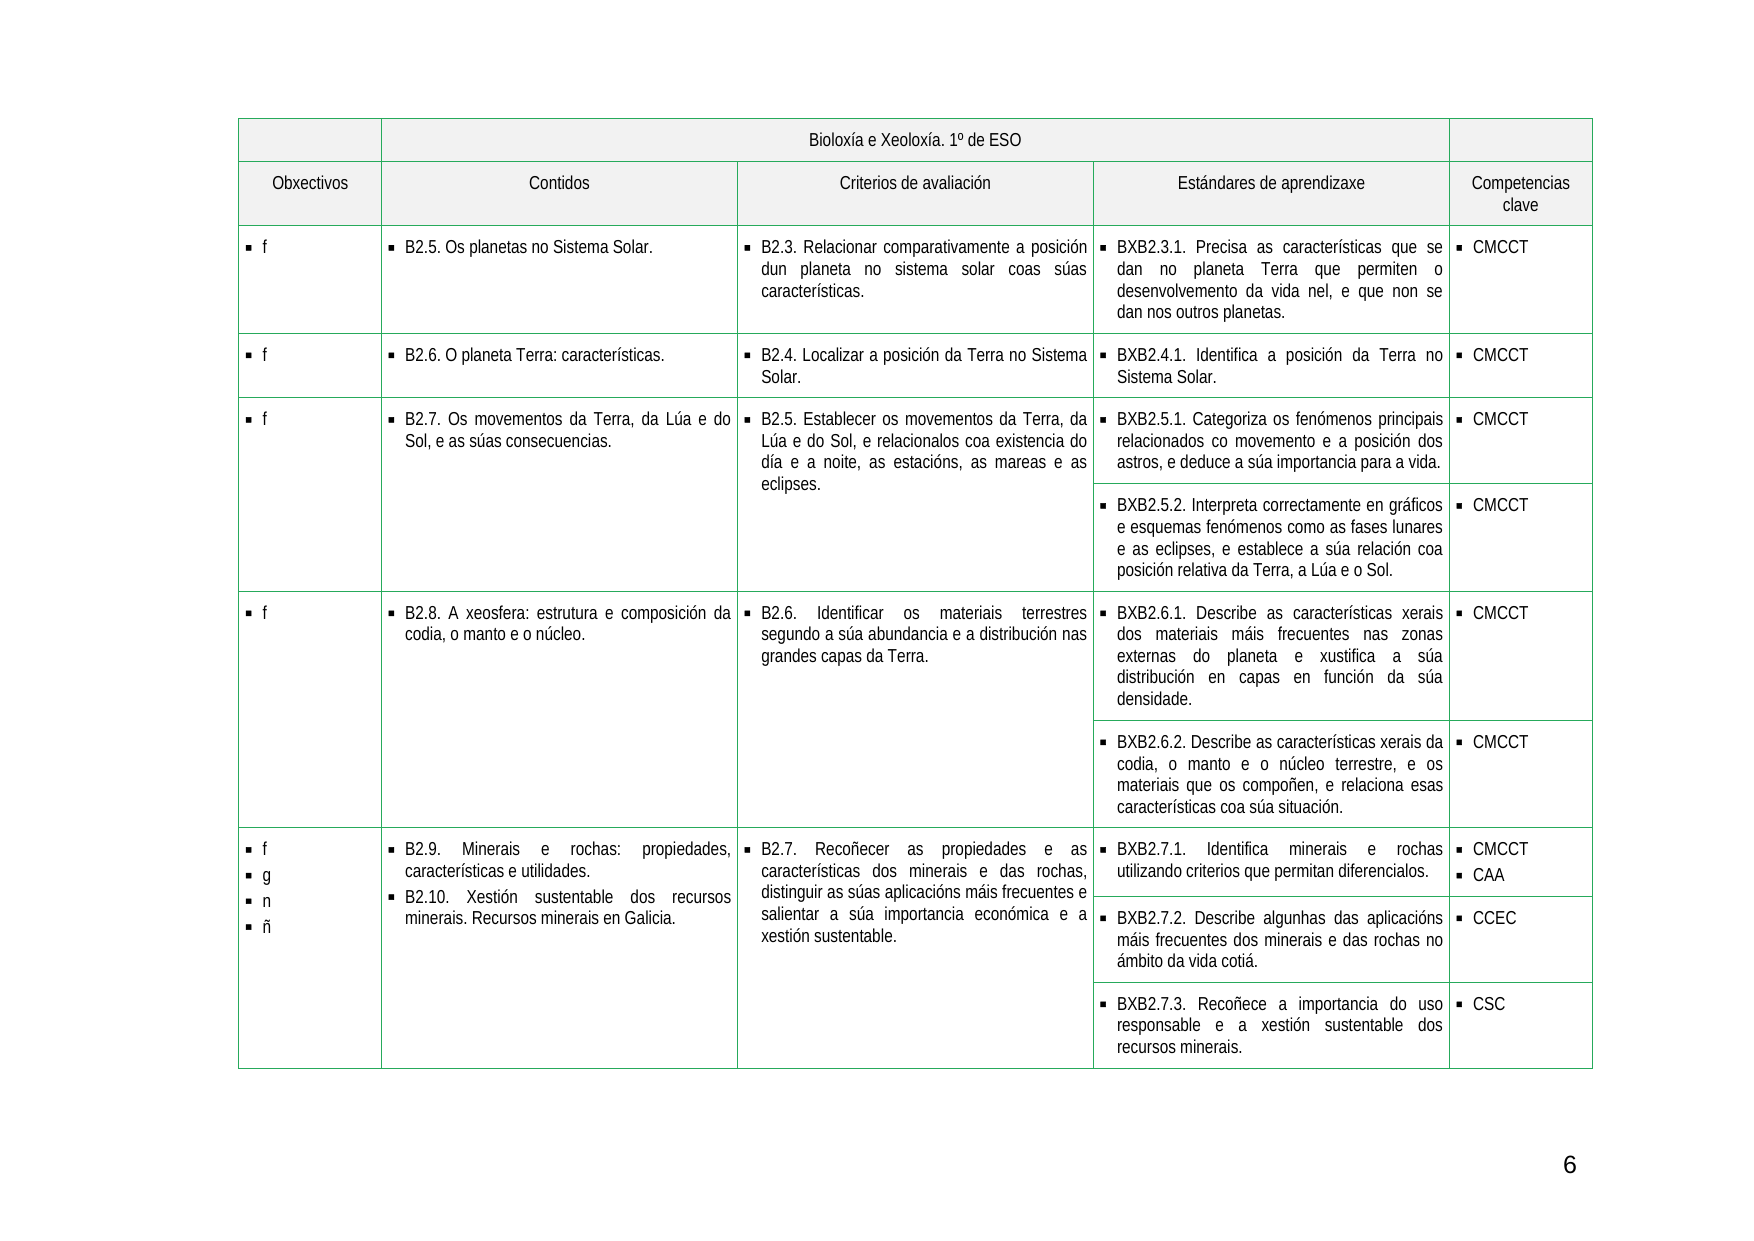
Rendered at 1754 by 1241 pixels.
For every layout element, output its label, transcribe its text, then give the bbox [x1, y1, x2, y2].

table_cell f [239, 226, 381, 333]
table_cell Contidos [382, 162, 737, 225]
table_header [1450, 119, 1592, 161]
table_cell CMCCT [1450, 721, 1592, 827]
table_cell B2.3. Relacionar comparativamente a posición dun planeta no sistema solar coas súas características. [738, 226, 1093, 333]
table_cell f g n ñ [239, 828, 381, 1068]
table_cell Estándares de aprendizaxe [1094, 162, 1449, 225]
table_cell B2.6. O planeta Terra: características. [382, 334, 737, 397]
table_cell B2.9. Minerais e rochas: propiedades, características e utilidades. B2.10. Xestión sustentable dos recursos minerais. Recursos minerais en Galicia. [382, 828, 737, 1068]
table_cell CMCCT [1450, 334, 1592, 397]
table_header [239, 119, 381, 161]
table_cell CMCCT [1450, 226, 1592, 333]
table_cell CCEC [1450, 897, 1592, 982]
table_cell B2.5. Establecer os movementos da Terra, da Lúa e do Sol, e relacionalos coa existencia do día e a noite, as estacións, as mareas e as eclipses. [738, 398, 1093, 591]
table_cell f [239, 334, 381, 397]
table_cell B2.7. Recoñecer as propiedades e as características dos minerais e das rochas, distinguir as súas aplicacións máis frecuentes e salientar a súa importancia económica e a xestión sustentable. [738, 828, 1093, 1068]
table_cell BXB2.7.3. Recoñece a importancia do uso responsable e a xestión sustentable dos recursos minerais. [1094, 983, 1449, 1068]
table_cell BXB2.5.2. Interpreta correctamente en gráficos e esquemas fenómenos como as fases lunares e as eclipses, e establece a súa relación coa posición relativa da Terra, a Lúa e o Sol. [1094, 484, 1449, 591]
table_cell BXB2.6.1. Describe as características xerais dos materiais máis frecuentes nas zonas externas do planeta e xustifica a súa distribución en capas en función da súa densidade. [1094, 592, 1449, 720]
table_cell f [239, 592, 381, 827]
table_cell BXB2.7.2. Describe algunhas das aplicacións máis frecuentes dos minerais e das rochas no ámbito da vida cotiá. [1094, 897, 1449, 982]
table_cell B2.6. Identificar os materiais terrestres segundo a súa abundancia e a distribución nas grandes capas da Terra. [738, 592, 1093, 827]
table_cell CMCCT CAA [1450, 828, 1592, 896]
table_cell B2.4. Localizar a posición da Terra no Sistema Solar. [738, 334, 1093, 397]
table_cell BXB2.6.2. Describe as características xerais da codia, o manto e o núcleo terrestre, e os materiais que os compoñen, e relaciona esas características coa súa situación. [1094, 721, 1449, 827]
table_cell f [239, 398, 381, 591]
table_cell Competencias clave [1450, 162, 1592, 225]
table_cell B2.8. A xeosfera: estrutura e composición da codia, o manto e o núcleo. [382, 592, 737, 827]
table_cell CMCCT [1450, 592, 1592, 720]
table_header Bioloxía e Xeoloxía. 1º de ESO [382, 119, 1449, 161]
table_cell Criterios de avaliación [738, 162, 1093, 225]
table_cell CMCCT [1450, 484, 1592, 591]
table_cell B2.5. Os planetas no Sistema Solar. [382, 226, 737, 333]
table_cell B2.7. Os movementos da Terra, da Lúa e do Sol, e as súas consecuencias. [382, 398, 737, 591]
table_cell BXB2.3.1. Precisa as características que se dan no planeta Terra que permiten o desenvolvemento da vida nel, e que non se dan nos outros planetas. [1094, 226, 1449, 333]
table_cell Obxectivos [239, 162, 381, 225]
table_cell CSC [1450, 983, 1592, 1068]
table_cell CMCCT [1450, 398, 1592, 483]
table_cell BXB2.5.1. Categoriza os fenómenos principais relacionados co movemento e a posición dos astros, e deduce a súa importancia para a vida. [1094, 398, 1449, 483]
table_cell BXB2.4.1. Identifica a posición da Terra no Sistema Solar. [1094, 334, 1449, 397]
table_cell BXB2.7.1. Identifica minerais e rochas utilizando criterios que permitan diferencialos. [1094, 828, 1449, 896]
